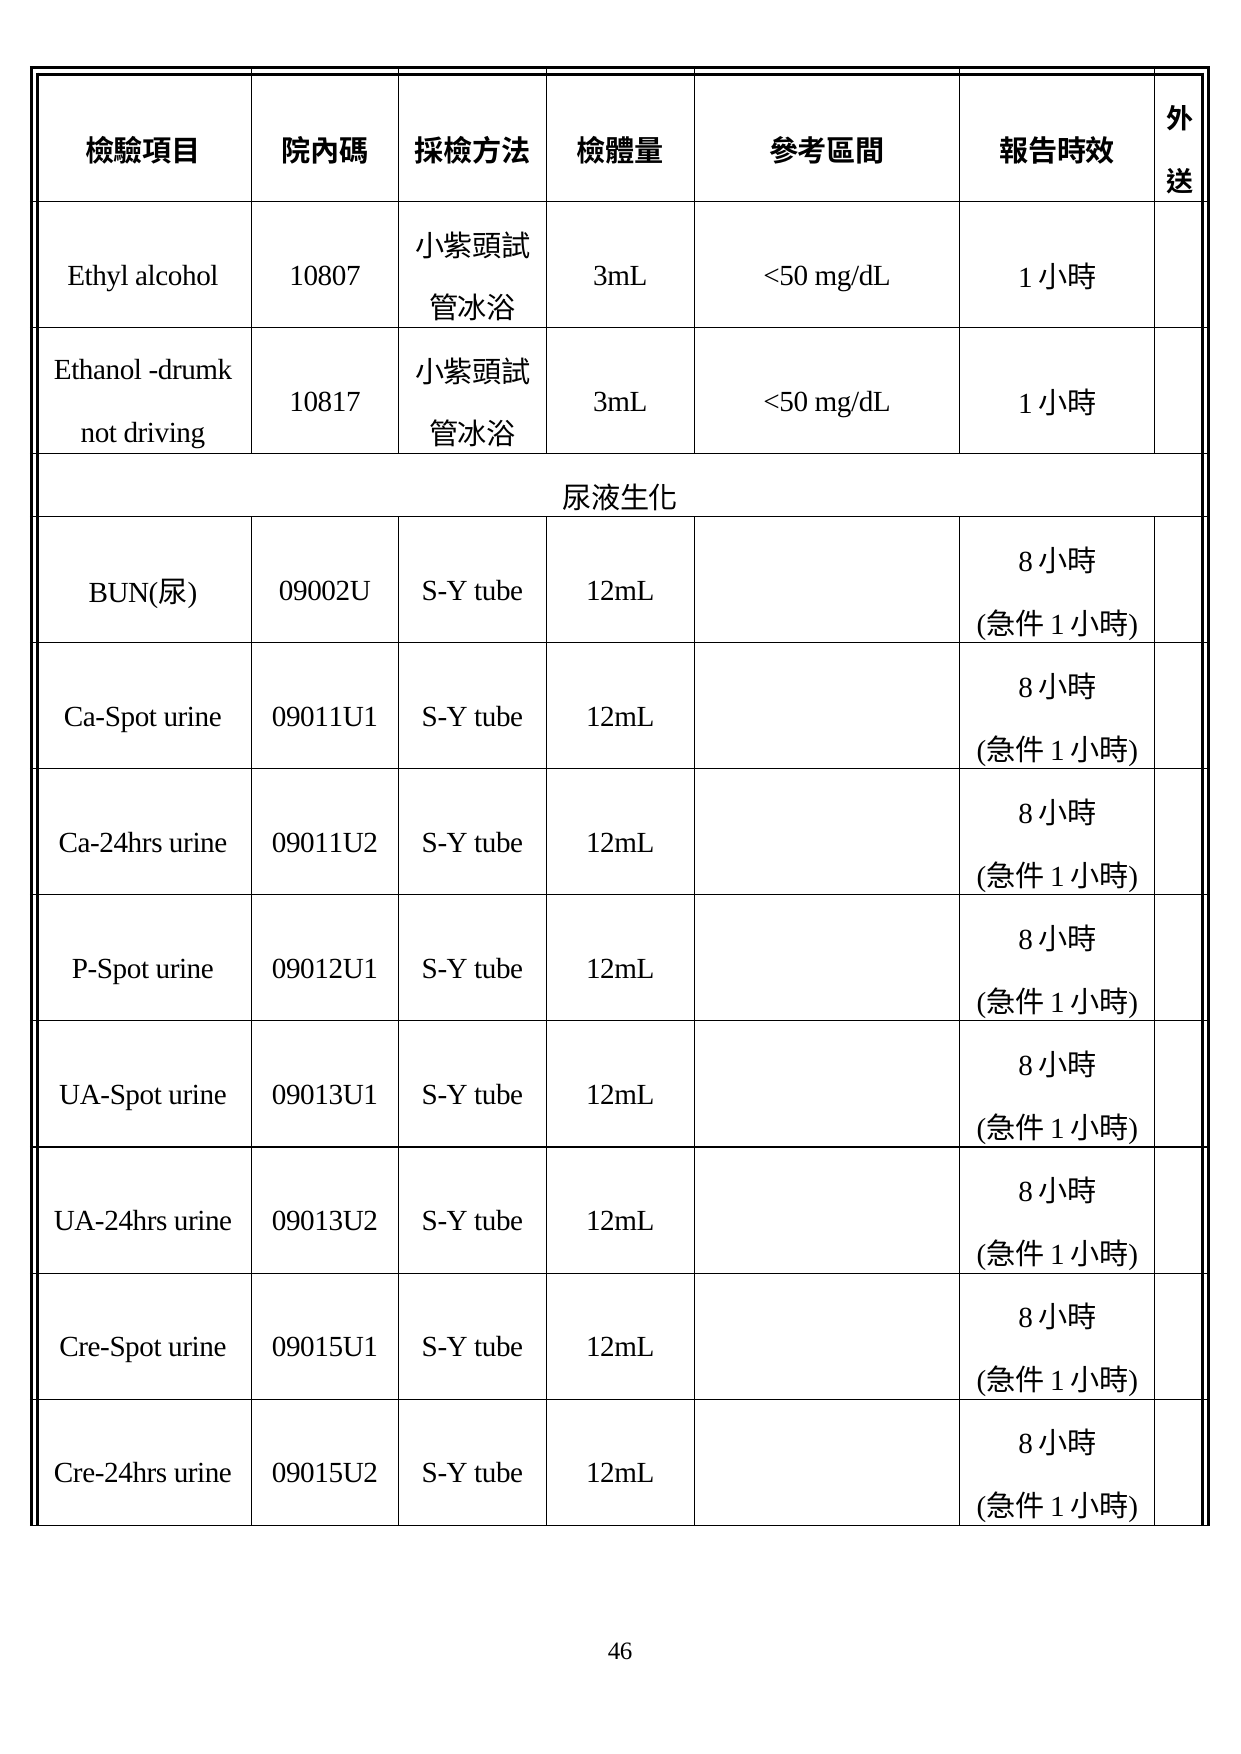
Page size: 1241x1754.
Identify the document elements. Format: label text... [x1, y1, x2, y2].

table_cell 8小時 (急件1小時) [960, 1400, 1154, 1524]
table_cell [1155, 1274, 1201, 1398]
table_cell [695, 895, 959, 1020]
table_cell [1155, 1021, 1201, 1146]
table_header [960, 69, 1154, 73]
table_cell Ca-Spot urine [39, 643, 251, 768]
table_header [252, 69, 398, 73]
table_cell [1155, 769, 1201, 894]
table_cell 09011U1 [252, 643, 398, 768]
table_cell [1155, 643, 1201, 768]
table_cell 1小時 [960, 328, 1154, 453]
table_cell [1155, 517, 1201, 642]
table_cell 12mL [547, 895, 694, 1020]
table_cell S-Y tube [399, 517, 546, 642]
table_cell [1155, 1400, 1201, 1524]
table_cell 1小時 [960, 202, 1154, 327]
table_cell 12mL [547, 1021, 694, 1146]
table_cell [1155, 328, 1201, 453]
table_cell Cre-24hrs urine [39, 1400, 251, 1524]
table_cell S-Y tube [399, 1274, 546, 1398]
table_cell 12mL [547, 643, 694, 768]
table_header 檢體量 [547, 76, 694, 201]
table_cell 3mL [547, 202, 694, 327]
table_header 檢驗項目 [35, 69, 251, 201]
table_cell 12mL [547, 1148, 694, 1272]
table_cell [1155, 202, 1201, 327]
table_cell [695, 643, 959, 768]
table_cell 09012U1 [252, 895, 398, 1020]
table_cell 12mL [547, 1274, 694, 1398]
table_cell S-Y tube [399, 895, 546, 1020]
table_cell [695, 517, 959, 642]
table_header 外送 [1155, 69, 1206, 201]
table_cell 10817 [252, 328, 398, 453]
table_header 參考區間 [695, 76, 959, 201]
table_cell BUN(尿) [39, 517, 251, 642]
table_cell S-Y tube [399, 1400, 546, 1524]
table_cell S-Y tube [399, 1021, 546, 1146]
table_cell 尿液生化 [39, 454, 1201, 516]
table_cell 小紫頭試管冰浴 [399, 328, 546, 453]
table_cell 12mL [547, 1400, 694, 1524]
table_cell 小紫頭試管冰浴 [399, 202, 546, 327]
table_cell 09013U1 [252, 1021, 398, 1146]
table_cell S-Y tube [399, 769, 546, 894]
table_cell 09002U [252, 517, 398, 642]
table_cell Cre-Spot urine [39, 1274, 251, 1398]
table_cell 8小時 (急件1小時) [960, 1021, 1154, 1146]
table_cell <50 mg/dL [695, 328, 959, 453]
table_cell 8小時 (急件1小時) [960, 895, 1154, 1020]
table_cell Ca-24hrs urine [39, 769, 251, 894]
table_cell S-Y tube [399, 643, 546, 768]
table_cell Ethyl alcohol [39, 202, 251, 327]
table_cell P-Spot urine [39, 895, 251, 1020]
table_cell 12mL [547, 517, 694, 642]
table_cell S-Y tube [399, 1148, 546, 1272]
table_cell <50 mg/dL [695, 202, 959, 327]
table_cell [695, 769, 959, 894]
table_cell [695, 1148, 959, 1272]
table_cell [1155, 895, 1201, 1020]
table_cell [695, 1400, 959, 1524]
table_cell 8小時 (急件1小時) [960, 517, 1154, 642]
table_cell [695, 1021, 959, 1146]
table_header [695, 69, 959, 73]
table_cell 8小時 (急件1小時) [960, 769, 1154, 894]
table_cell [695, 1274, 959, 1398]
table_header 院內碼 [252, 76, 398, 201]
table_cell [1155, 1148, 1201, 1272]
table_cell 09015U1 [252, 1274, 398, 1398]
table_cell Ethanol -drumk not driving [39, 328, 251, 453]
table_cell 09011U2 [252, 769, 398, 894]
table_header [547, 69, 694, 73]
table_cell 09015U2 [252, 1400, 398, 1524]
table_cell 12mL [547, 769, 694, 894]
table_cell 8小時 (急件1小時) [960, 643, 1154, 768]
table_header 報告時效 [960, 76, 1154, 201]
table_header 採檢方法 [399, 76, 546, 201]
table_cell 10807 [252, 202, 398, 327]
table_cell 8小時 (急件1小時) [960, 1274, 1154, 1398]
table_cell UA-24hrs urine [39, 1148, 251, 1272]
table_cell 3mL [547, 328, 694, 453]
table_cell UA-Spot urine [39, 1021, 251, 1146]
table_header [399, 69, 546, 73]
table_cell 8小時 (急件1小時) [960, 1148, 1154, 1272]
table_cell 09013U2 [252, 1148, 398, 1272]
